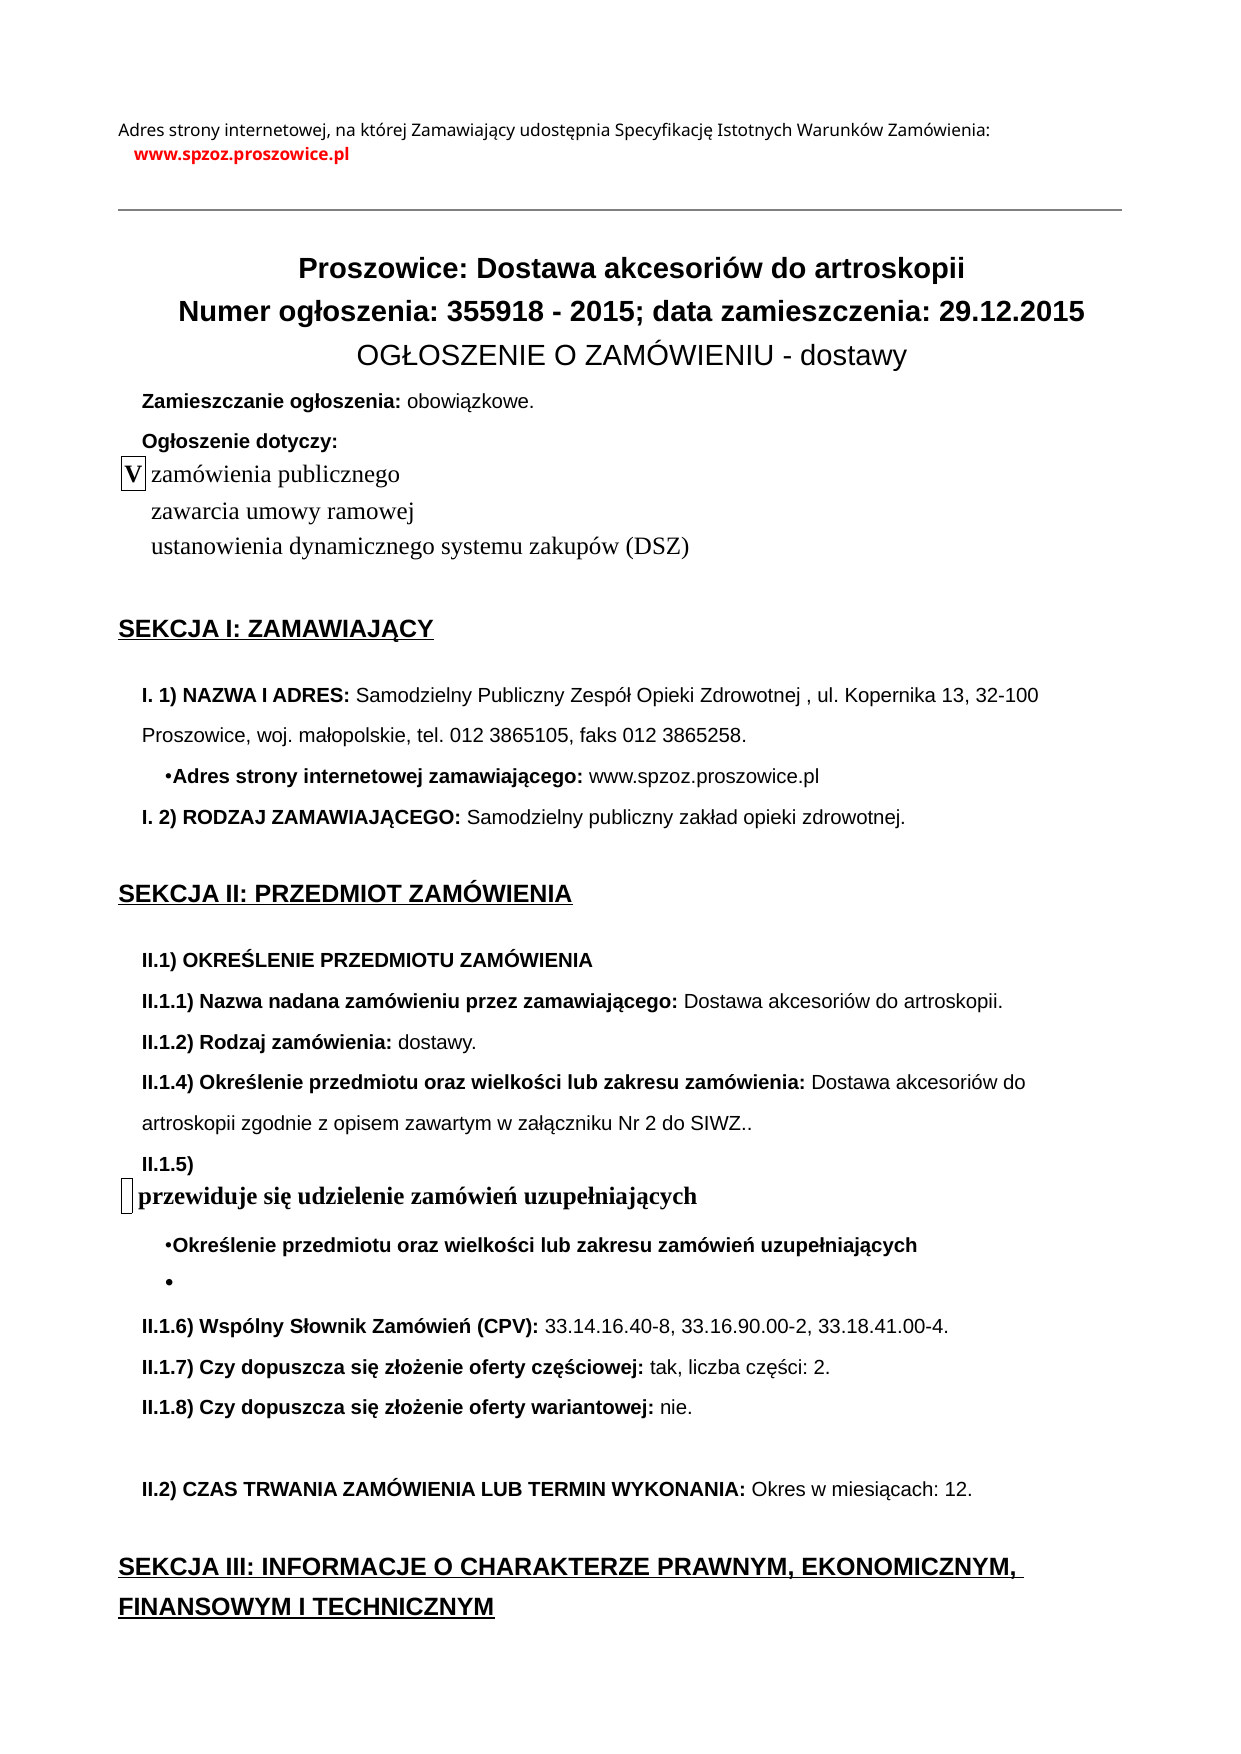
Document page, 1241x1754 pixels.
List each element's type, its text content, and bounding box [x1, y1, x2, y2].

text I. 2) RODZAJ ZAMAWIAJĄCEGO: Samodzielny publiczny zakład opieki zdrowotnej. [142, 788, 1122, 828]
text SEKCJA II: PRZEDMIOT ZAMÓWIENIA [118, 867, 1122, 908]
text II.1.6) Wspólny Słownik Zamówień (CPV): 33.14.16.40-8, 33.16.90.00-2, 33.18.41.00-4. [142, 1297, 1122, 1338]
text Ogłoszenie dotyczy: [142, 412, 1122, 453]
list Adres strony internetowej zamawiającego: www.spzoz.proszowice.pl [118, 747, 1122, 788]
text II.1.7) Czy dopuszcza się złożenie oferty częściowej: tak, liczba części: 2. [142, 1338, 1122, 1378]
table_header [118, 1175, 135, 1216]
text II.1.4) Określenie przedmiotu oraz wielkości lub zakresu zamówienia: Dostawa akcesoriów do artroskopii zgodnie z opisem zawartym w załączniku Nr 2 do SIWZ.. [142, 1053, 1122, 1134]
text II.1.1) Nazwa nadana zamówieniu przez zamawiającego: Dostawa akcesoriów do artroskopii. [142, 972, 1122, 1013]
table_cell ustanowienia dynamicznego systemu zakupów (DSZ) [148, 528, 697, 563]
text Adres strony internetowej, na której Zamawiający udostępnia Specyfikację Istotnych Warunków Zamówienia: [118, 118, 1122, 142]
text II.1.8) Czy dopuszcza się złożenie oferty wariantowej: nie. [142, 1378, 1122, 1419]
list Określenie przedmiotu oraz wielkości lub zakresu zamówień uzupełniających [118, 1216, 1122, 1256]
text Proszowice: Dostawa akcesoriów do artroskopii Numer ogłoszenia: 355918 - 2015; data zamieszczenia: 29.12.2015 OGŁOSZENIE O ZAMÓWIENIU - dostawy [142, 240, 1122, 372]
text II.1.2) Rodzaj zamówienia: dostawy. [142, 1013, 1122, 1053]
table_cell [118, 528, 148, 563]
text II.2) CZAS TRWANIA ZAMÓWIENIA LUB TERMIN WYKONANIA: Okres w miesiącach: 12. [142, 1460, 1122, 1501]
text Zamieszczanie ogłoszenia: obowiązkowe. [142, 372, 1122, 412]
table_header przewiduje się udzielenie zamówień uzupełniających [135, 1175, 710, 1216]
table_header V [118, 453, 148, 493]
text II.1.5) [142, 1134, 1122, 1175]
text I. 1) NAZWA I ADRES: Samodzielny Publiczny Zespół Opieki Zdrowotnej , ul. Kopernika 13, 32-100 Proszowice, woj. małopolskie, tel. 012 3865105, faks 012 3865258. [142, 666, 1122, 747]
table_cell zawarcia umowy ramowej [148, 494, 697, 528]
table_cell [118, 494, 148, 528]
text SEKCJA I: ZAMAWIAJĄCY [118, 602, 1122, 642]
text www.spzoz.proszowice.pl [134, 142, 1122, 165]
text SEKCJA III: INFORMACJE O CHARAKTERZE PRAWNYM, EKONOMICZNYM, FINANSOWYM I TECHNICZNYM [118, 1540, 1122, 1621]
table_header zamówienia publicznego [148, 453, 697, 493]
text II.1) OKREŚLENIE PRZEDMIOTU ZAMÓWIENIA [142, 931, 1122, 972]
